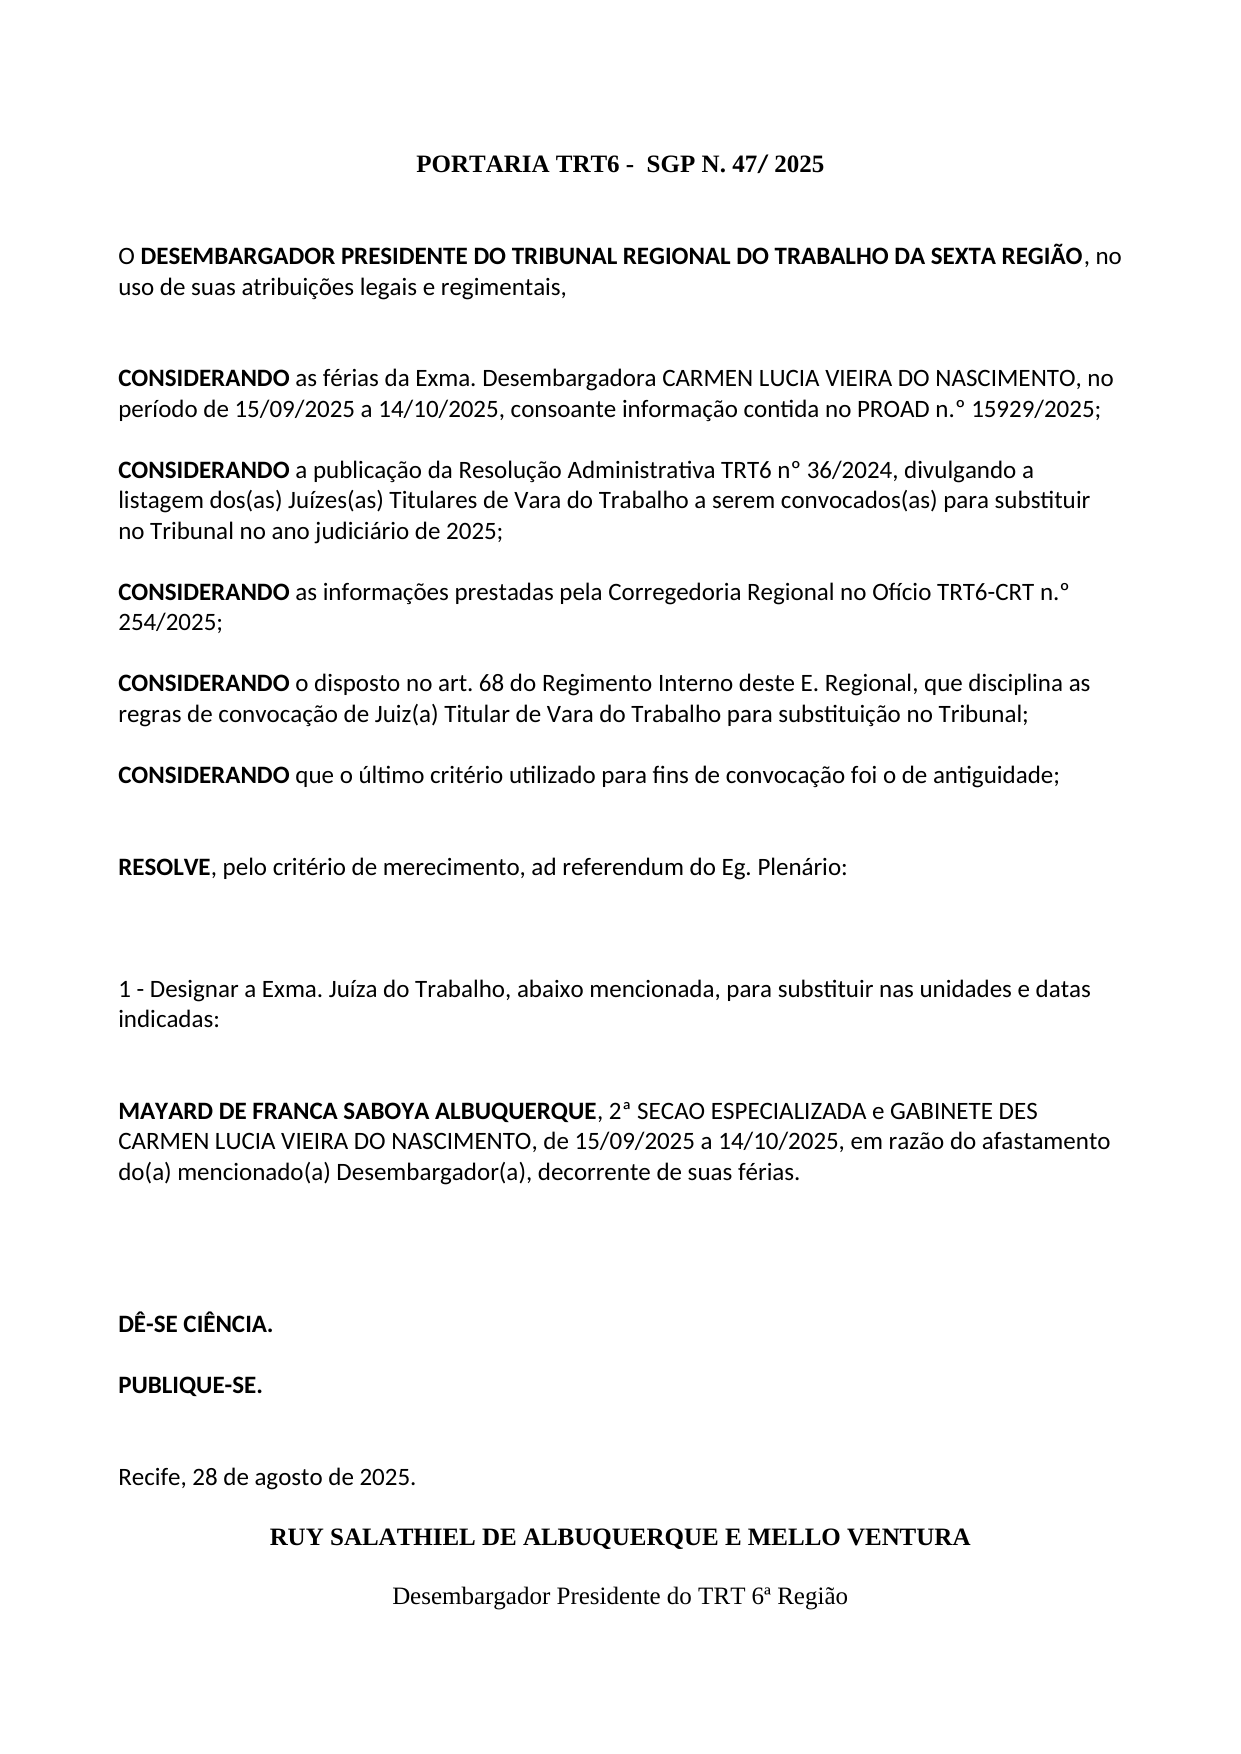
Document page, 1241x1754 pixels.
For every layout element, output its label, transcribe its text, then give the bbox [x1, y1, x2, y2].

text CONSIDERANDO as férias da Exma. Desembargadora CARMEN LUCIA VIEIRA DO NASCIMENTO, no período de 15/09/2025 a 14/10/2025, consoante informação contida no PROAD n.º 15929/2025; [118, 362, 1122, 423]
text DÊ-SE CIÊNCIA. [118, 1308, 1122, 1339]
text MAYARD DE FRANCA SABOYA ALBUQUERQUE, 2ª SECAO ESPECIALIZADA e GABINETE DES CARMEN LUCIA VIEIRA DO NASCIMENTO, de 15/09/2025 a 14/10/2025, em razão do afastamento do(a) mencionado(a) Desembargador(a), decorrente de suas férias. [118, 1095, 1122, 1186]
text PUBLIQUE-SE. [118, 1369, 1122, 1400]
text RUY SALATHIEL DE ALBUQUERQUE E MELLO VENTURA [118, 1522, 1122, 1551]
text Recife, 28 de agosto de 2025. [118, 1461, 1122, 1492]
text CONSIDERANDO que o último critério utilizado para fins de convocação foi o de antiguidade; [118, 759, 1122, 789]
text CONSIDERANDO o disposto no art. 68 do Regimento Interno deste E. Regional, que disciplina as regras de convocação de Juiz(a) Titular de Vara do Trabalho para substituição no Tribunal; [118, 667, 1122, 728]
text O DESEMBARGADOR PRESIDENTE DO TRIBUNAL REGIONAL DO TRABALHO DA SEXTA REGIÃO, no uso de suas atribuições legais e regimentais, [118, 240, 1122, 301]
text RESOLVE, pelo critério de merecimento, ad referendum do Eg. Plenário: [118, 851, 1122, 881]
text Desembargador Presidente do TRT 6ª Região [118, 1581, 1122, 1610]
text 1 - Designar a Exma. Juíza do Trabalho, abaixo mencionada, para substituir nas unidades e datas indicadas: [118, 973, 1122, 1034]
text PORTARIA TRT6 - SGP N. 47/ 2025 [118, 149, 1122, 179]
text CONSIDERANDO as informações prestadas pela Corregedoria Regional no Ofício TRT6-CRT n.º 254/2025; [118, 576, 1122, 637]
text CONSIDERANDO a publicação da Resolução Administrativa TRT6 nº 36/2024, divulgando a listagem dos(as) Juízes(as) Titulares de Vara do Trabalho a serem convocados(as) para substituir no Tribunal no ano judiciário de 2025; [118, 454, 1122, 545]
